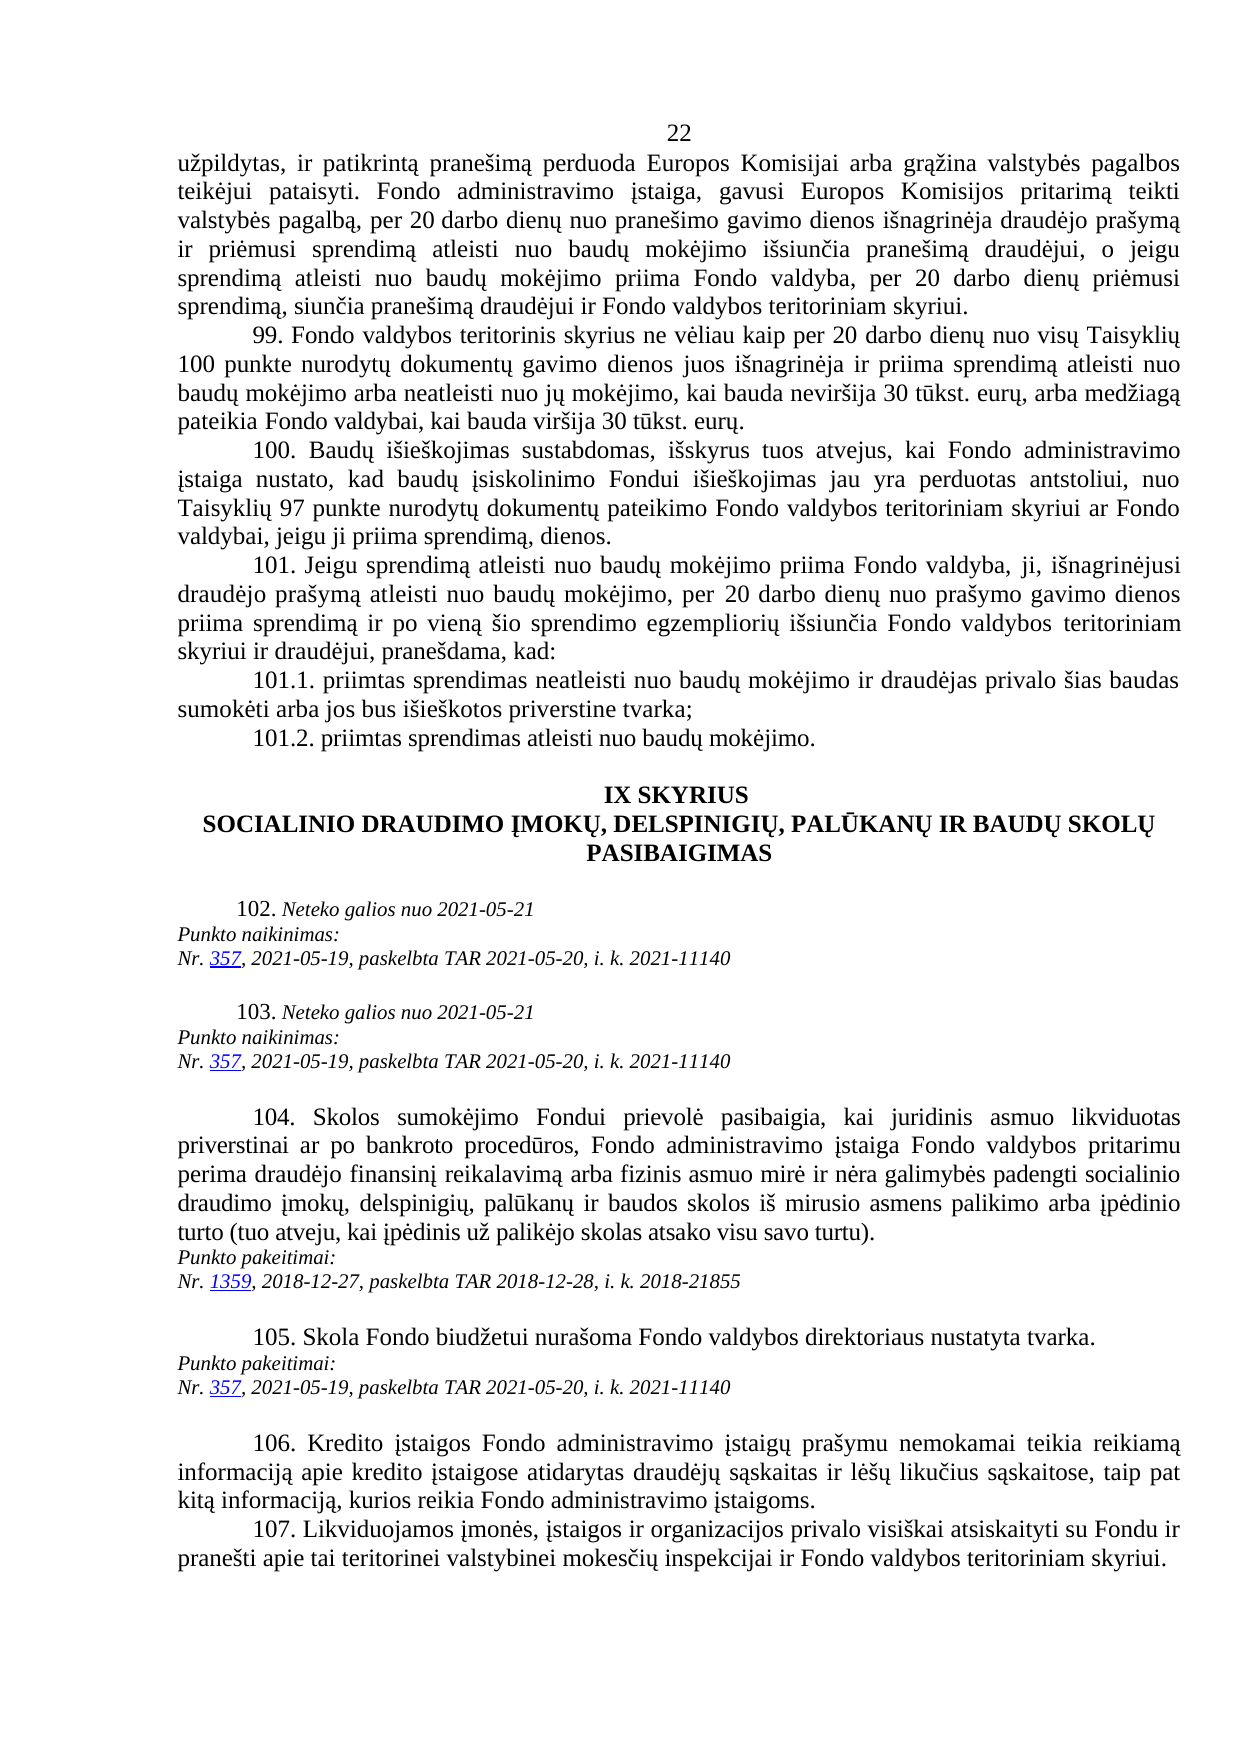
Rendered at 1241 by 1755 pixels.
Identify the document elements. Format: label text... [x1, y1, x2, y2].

text užpildytas, ir patikrintą pranešimą perduoda Europos Komisijai arba grąžina valstybės pagalbos teikėjui pataisyti. Fondo administravimo įstaiga, gavusi Europos Komisijos pritarimą teikti valstybės pagalbą, per 20 darbo dienų nuo pranešimo gavimo dienos išnagrinėja draudėjo prašymą ir priėmusi sprendimą atleisti nuo baudų mokėjimo išsiunčia pranešimą draudėjui, o jeigu sprendimą atleisti nuo baudų mokėjimo priima Fondo valdyba, per 20 darbo dienų priėmusi sprendimą, siunčia pranešimą draudėjui ir Fondo valdybos teritoriniam skyriui. [177, 148, 1181, 320]
text 100. Baudų išieškojimas sustabdomas, išskyrus tuos atvejus, kai Fondo administravimo įstaiga nustato, kad baudų įsiskolinimo Fondui išieškojimas jau yra perduotas antstoliui, nuo Taisyklių 97 punkte nurodytų dokumentų pateikimo Fondo valdybos teritoriniam skyriui ar Fondo valdybai, jeigu ji priima sprendimą, dienos. [177, 435, 1181, 550]
text 101.2. priimtas sprendimas atleisti nuo baudų mokėjimo. [177, 723, 1181, 751]
text Punkto pakeitimai: [177, 1245, 1181, 1269]
text 99. Fondo valdybos teritorinis skyrius ne vėliau kaip per 20 darbo dienų nuo visų Taisyklių 100 punkte nurodytų dokumentų gavimo dienos juos išnagrinėja ir priima sprendimą atleisti nuo baudų mokėjimo arba neatleisti nuo jų mokėjimo, kai bauda neviršija 30 tūkst. eurų, arba medžiagą pateikia Fondo valdybai, kai bauda viršija 30 tūkst. eurų. [177, 320, 1181, 435]
text Nr. 357, 2021-05-19, paskelbta TAR 2021-05-20, i. k. 2021-11140 [177, 946, 1181, 969]
text Punkto naikinimas: [177, 921, 1181, 946]
text Nr. 357, 2021-05-19, paskelbta TAR 2021-05-20, i. k. 2021-11140 [177, 1049, 1181, 1073]
text Nr. 1359, 2018-12-27, paskelbta TAR 2018-12-28, i. k. 2018-21855 [177, 1269, 1181, 1293]
text 101. Jeigu sprendimą atleisti nuo baudų mokėjimo priima Fondo valdyba, ji, išnagrinėjusi draudėjo prašymą atleisti nuo baudų mokėjimo, per 20 darbo dienų nuo prašymo gavimo dienos priima sprendimą ir po vieną šio sprendimo egzempliorių išsiunčia Fondo valdybos teritoriniam skyriui ir draudėjui, pranešdama, kad: [177, 550, 1181, 665]
text Nr. 357, 2021-05-19, paskelbta TAR 2021-05-20, i. k. 2021-11140 [177, 1375, 1181, 1399]
text 105. Skola Fondo biudžetui nurašoma Fondo valdybos direktoriaus nustatyta tvarka. [177, 1322, 1181, 1351]
text 107. Likviduojamos įmonės, įstaigos ir organizacijos privalo visiškai atsiskaityti su Fondu ir pranešti apie tai teritorinei valstybinei mokesčių inspekcijai ir Fondo valdybos teritoriniam skyriui. [177, 1514, 1181, 1572]
text 104. Skolos sumokėjimo Fondui prievolė pasibaigia, kai juridinis asmuo likviduotas priverstinai ar po bankroto procedūros, Fondo administravimo įstaiga Fondo valdybos pritarimu perima draudėjo finansinį reikalavimą arba fizinis asmuo mirė ir nėra galimybės padengti socialinio draudimo įmokų, delspinigių, palūkanų ir baudos skolos iš mirusio asmens palikimo arba įpėdinio turto (tuo atveju, kai įpėdinis už palikėjo skolas atsako visu savo turtu). [177, 1102, 1181, 1245]
text 103. Neteko galios nuo 2021-05-21 [177, 998, 1181, 1025]
text 102. Neteko galios nuo 2021-05-21 [177, 895, 1181, 921]
text IX SKYRIUS SOCIALINIO DRAUDIMO ĮMOKŲ, DELSPINIGIŲ, PALŪKANŲ IR BAUDŲ SKOLŲ PASIBAIGIMAS [177, 780, 1181, 866]
text 106. Kredito įstaigos Fondo administravimo įstaigų prašymu nemokamai teikia reikiamą informaciją apie kredito įstaigose atidarytas draudėjų sąskaitas ir lėšų likučius sąskaitose, taip pat kitą informaciją, kurios reikia Fondo administravimo įstaigoms. [177, 1428, 1181, 1514]
text Punkto pakeitimai: [177, 1351, 1181, 1375]
text Punkto naikinimas: [177, 1025, 1181, 1049]
text 101.1. priimtas sprendimas neatleisti nuo baudų mokėjimo ir draudėjas privalo šias baudas sumokėti arba jos bus išieškotos priverstine tvarka; [177, 665, 1181, 723]
